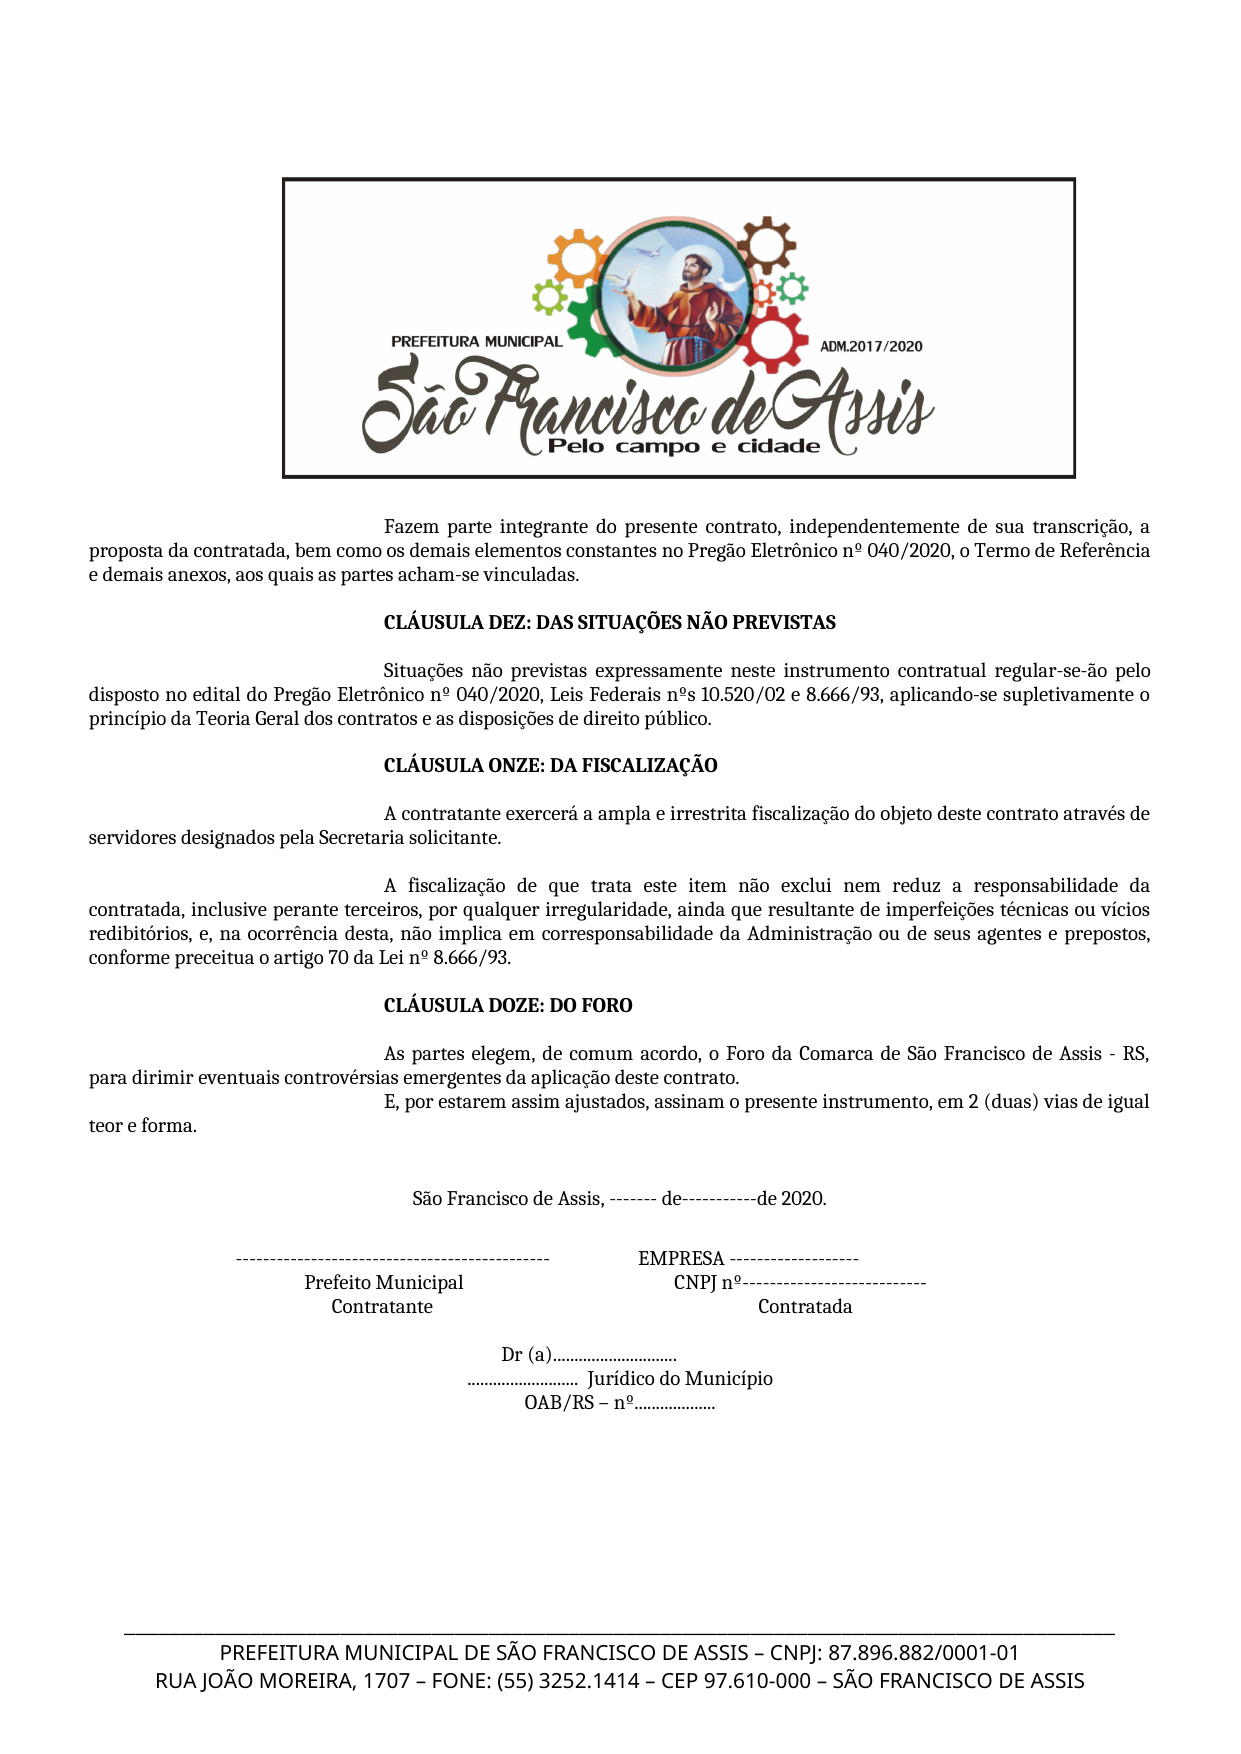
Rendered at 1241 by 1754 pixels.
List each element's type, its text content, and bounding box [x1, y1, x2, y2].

text CLÁUSULA ONZE: DA FISCALIZAÇÃO [89, 754, 1152, 778]
text As partes elegem, de comum acordo, o Foro da Comarca de São Francisco de Assis - RS, para dirimir eventuais controvérsias emergentes da aplicação deste contrato. [89, 1042, 1152, 1089]
text Prefeito Municipal CNPJ nº--------------------------- [89, 1271, 1152, 1295]
text ---------------------------------------------- EMPRESA ------------------- [89, 1247, 1152, 1271]
text E, por estarem assim ajustados, assinam o presente instrumento, em 2 (duas) vias de igual teor e forma. [89, 1089, 1152, 1137]
text CLÁUSULA DEZ: DAS SITUAÇÕES NÃO PREVISTAS [89, 610, 1152, 634]
text A contratante exercerá a ampla e irrestrita fiscalização do objeto deste contrato através de servidores designados pela Secretaria solicitante. [89, 802, 1152, 850]
text .......................... Jurídico do Município [89, 1367, 1152, 1391]
text Contratante Contratada [89, 1295, 1152, 1319]
text Dr (a)............................. [89, 1343, 1152, 1367]
text CLÁUSULA DOZE: DO FORO [89, 994, 1152, 1018]
text OAB/RS – nº................... [89, 1391, 1152, 1414]
text Situações não previstas expressamente neste instrumento contratual regular-se-ão pelo disposto no edital do Pregão Eletrônico nº 040/2020, Leis Federais nºs 10.520/02 e 8.666/93, aplicando-se supletivamente o princípio da Teoria Geral dos contratos e as disposições de direito público. [89, 658, 1152, 730]
text Fazem parte integrante do presente contrato, independentemente de sua transcrição, a proposta da contratada, bem como os demais elementos constantes no Pregão Eletrônico nº 040/2020, o Termo de Referência e demais anexos, aos quais as partes acham-se vinculadas. [89, 514, 1152, 586]
text São Francisco de Assis, ------- de-----------de 2020. [89, 1186, 1152, 1210]
text A fiscalização de que trata este item não exclui nem reduz a responsabilidade da contratada, inclusive perante terceiros, por qualquer irregularidade, ainda que resultante de imperfeições técnicas ou vícios redibitórios, e, na ocorrência desta, não implica em corresponsabilidade da Administração ou de seus agentes e prepostos, conforme preceitua o artigo 70 da Lei nº 8.666/93. [89, 874, 1152, 970]
